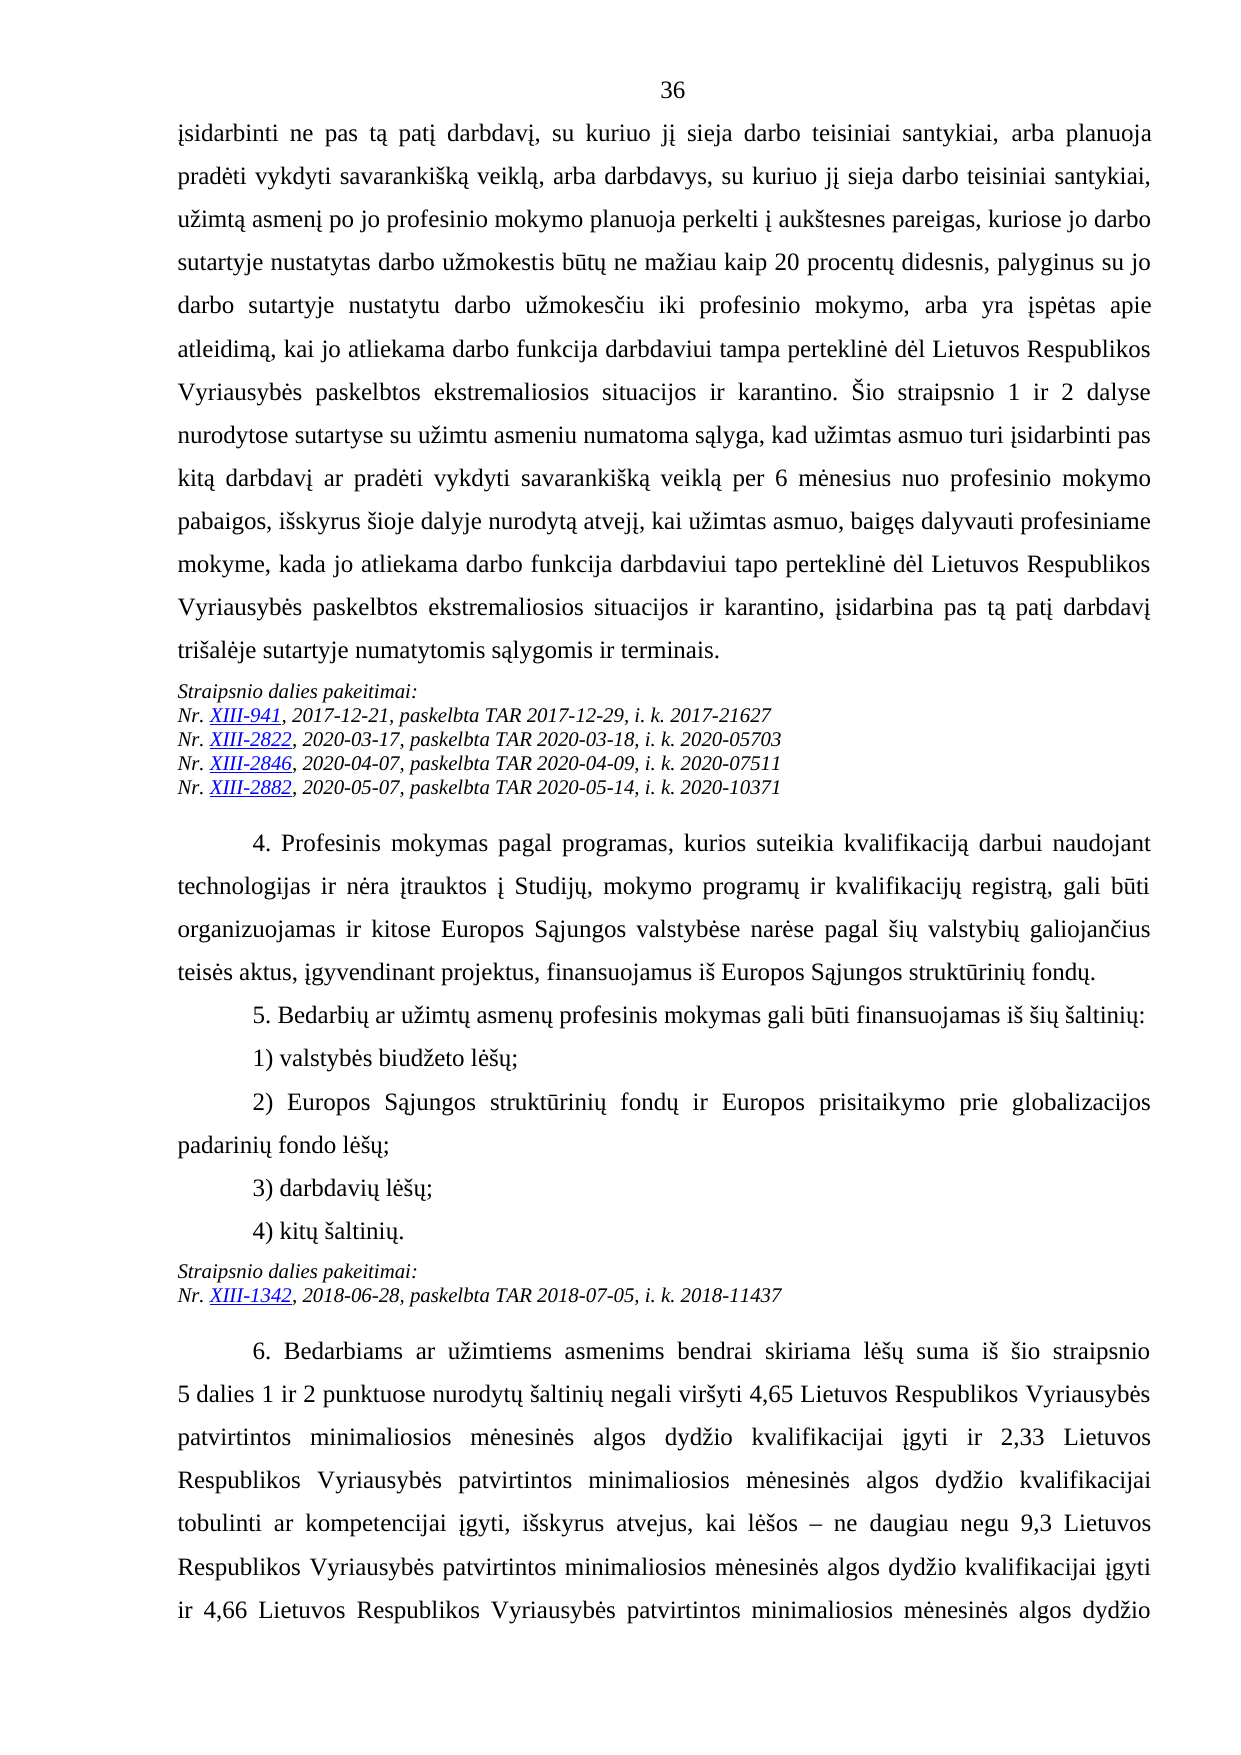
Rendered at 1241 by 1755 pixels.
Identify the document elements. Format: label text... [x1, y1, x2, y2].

text Nr. XIII-1342, 2018-06-28, paskelbta TAR 2018-07-05, i. k. 2018-11437 [177, 1283, 1152, 1307]
text 4) kitų šaltinių. [177, 1216, 1152, 1245]
text 5. Bedarbių ar užimtų asmenų profesinis mokymas gali būti finansuojamas iš šių šaltinių: [177, 1000, 1152, 1029]
text įsidarbinti ne pas tą patį darbdavį, su kuriuo jį sieja darbo teisiniai santykiai, arba planuoja pradėti vykdyti savarankišką veiklą, arba darbdavys, su kuriuo jį sieja darbo teisiniai santykiai, užimtą asmenį po jo profesinio mokymo planuoja perkelti į aukštesnes pareigas, kuriose jo darbo sutartyje nustatytas darbo užmokestis būtų ne mažiau kaip 20 procentų didesnis, palyginus su jo darbo sutartyje nustatytu darbo užmokesčiu iki profesinio mokymo, arba yra įspėtas apie atleidimą, kai jo atliekama darbo funkcija darbdaviui tampa perteklinė dėl Lietuvos Respublikos Vyriausybės paskelbtos ekstremaliosios situacijos ir karantino. Šio straipsnio 1 ir 2 dalyse nurodytose sutartyse su užimtu asmeniu numatoma sąlyga, kad užimtas asmuo turi įsidarbinti pas kitą darbdavį ar pradėti vykdyti savarankišką veiklą per 6 mėnesius nuo profesinio mokymo pabaigos, išskyrus šioje dalyje nurodytą atvejį, kai užimtas asmuo, baigęs dalyvauti profesiniame mokyme, kada jo atliekama darbo funkcija darbdaviui tapo perteklinė dėl Lietuvos Respublikos Vyriausybės paskelbtos ekstremaliosios situacijos ir karantino, įsidarbina pas tą patį darbdavį trišalėje sutartyje numatytomis sąlygomis ir terminais. [177, 118, 1152, 664]
text 1) valstybės biudžeto lėšų; [177, 1043, 1152, 1072]
text Nr. XIII-2846, 2020-04-07, paskelbta TAR 2020-04-09, i. k. 2020-07511 [177, 751, 1152, 775]
text Nr. XIII-941, 2017-12-21, paskelbta TAR 2017-12-29, i. k. 2017-21627 [177, 703, 1152, 727]
text 2) Europos Sąjungos struktūrinių fondų ir Europos prisitaikymo prie globalizacijos padarinių fondo lėšų; [177, 1087, 1152, 1158]
text 4. Profesinis mokymas pagal programas, kurios suteikia kvalifikaciją darbui naudojant technologijas ir nėra įtrauktos į Studijų, mokymo programų ir kvalifikacijų registrą, gali būti organizuojamas ir kitose Europos Sąjungos valstybėse narėse pagal šių valstybių galiojančius teisės aktus, įgyvendinant projektus, finansuojamus iš Europos Sąjungos struktūrinių fondų. [177, 828, 1152, 986]
text Straipsnio dalies pakeitimai: [177, 1259, 1152, 1283]
text Nr. XIII-2822, 2020-03-17, paskelbta TAR 2020-03-18, i. k. 2020-05703 [177, 727, 1152, 751]
text 3) darbdavių lėšų; [177, 1173, 1152, 1202]
text Nr. XIII-2882, 2020-05-07, paskelbta TAR 2020-05-14, i. k. 2020-10371 [177, 775, 1152, 799]
text 6. Bedarbiams ar užimtiems asmenims bendrai skiriama lėšų suma iš šio straipsnio 5 dalies 1 ir 2 punktuose nurodytų šaltinių negali viršyti 4,65 Lietuvos Respublikos Vyriausybės patvirtintos minimaliosios mėnesinės algos dydžio kvalifikacijai įgyti ir 2,33 Lietuvos Respublikos Vyriausybės patvirtintos minimaliosios mėnesinės algos dydžio kvalifikacijai tobulinti ar kompetencijai įgyti, išskyrus atvejus, kai lėšos – ne daugiau negu 9,3 Lietuvos Respublikos Vyriausybės patvirtintos minimaliosios mėnesinės algos dydžio kvalifikacijai įgyti ir 4,66 Lietuvos Respublikos Vyriausybės patvirtintos minimaliosios mėnesinės algos dydžio [177, 1336, 1152, 1623]
text Straipsnio dalies pakeitimai: [177, 679, 1152, 703]
